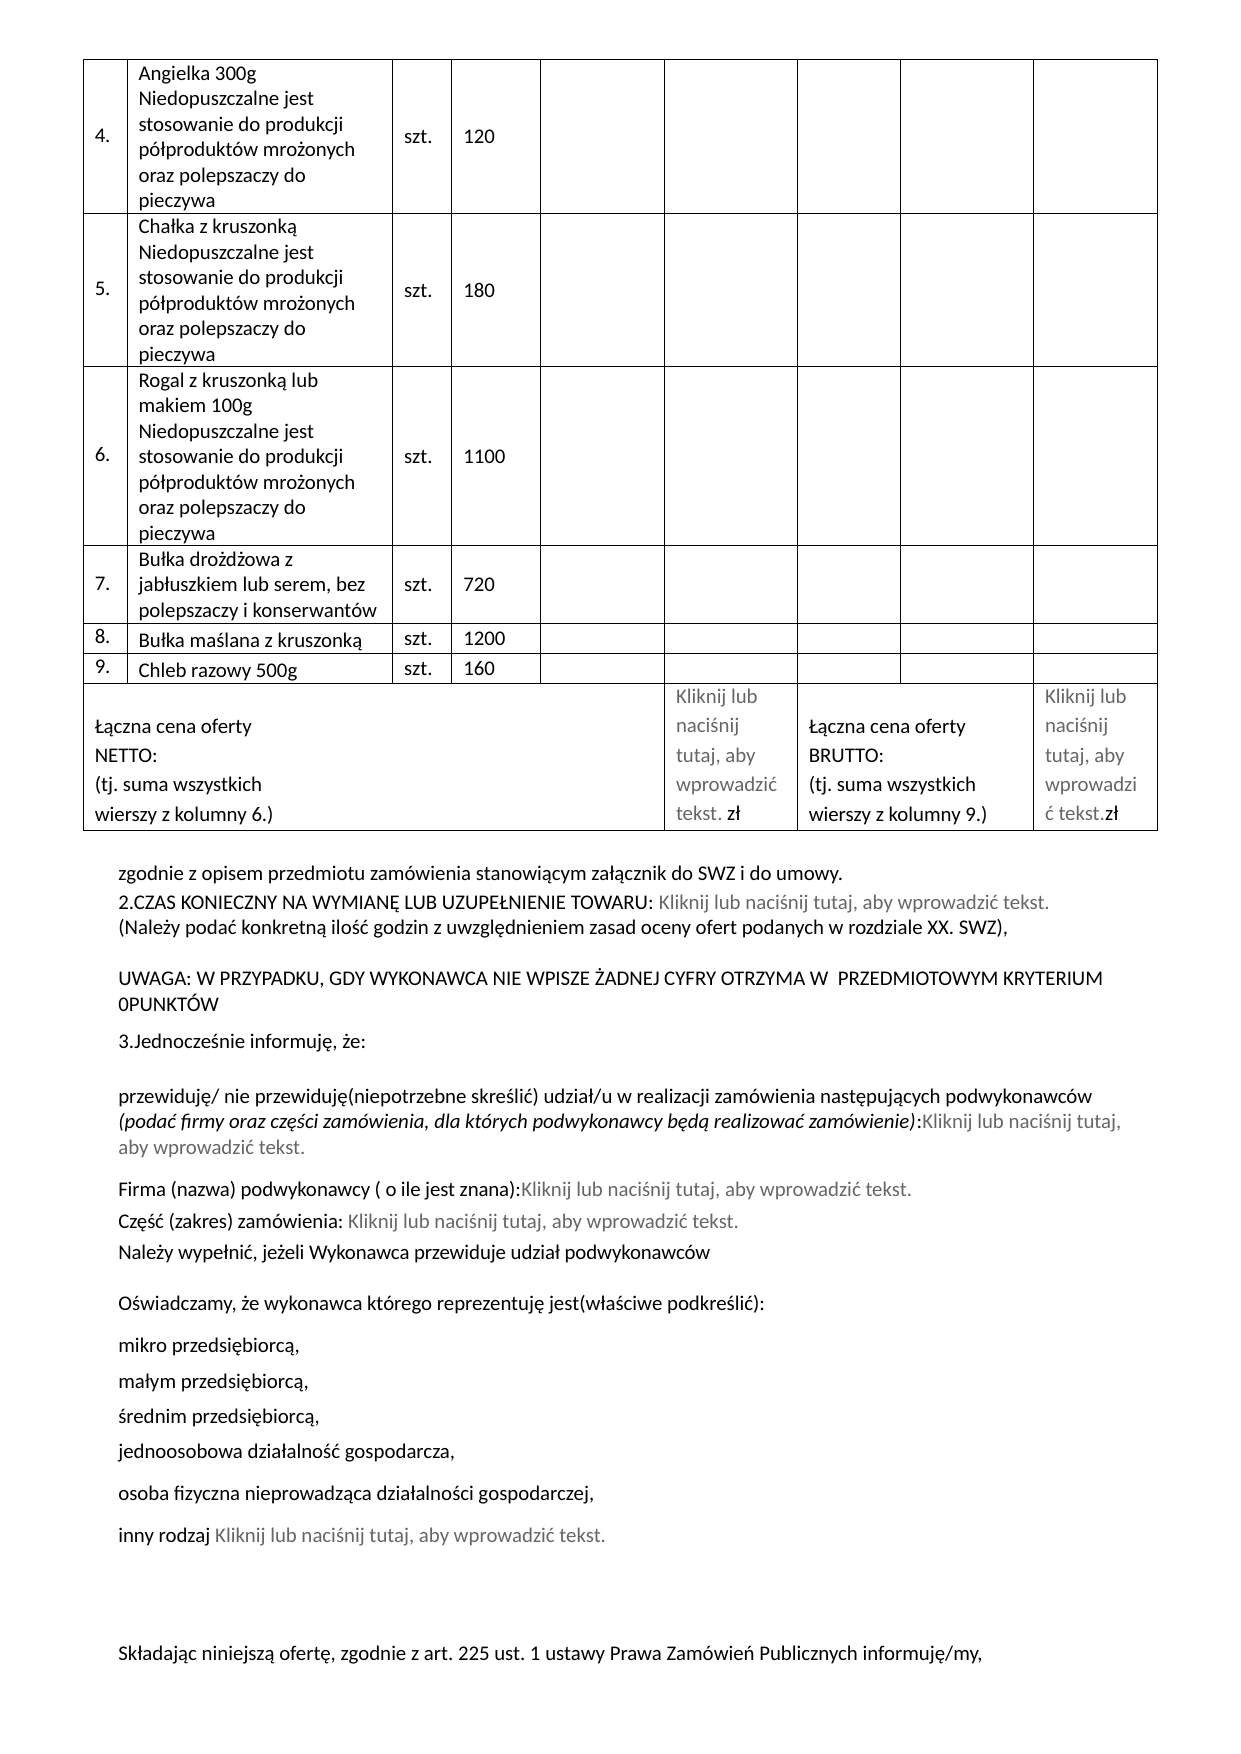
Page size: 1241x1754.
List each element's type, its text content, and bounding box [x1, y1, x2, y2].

table_cell Kliknij lub naciśnij tutaj, aby wprowadzić tekst.zł [1034, 684, 1157, 830]
text Oświadczamy, że wykonawca którego reprezentuję jest(właściwe podkreślić): [118, 1290, 1122, 1316]
table_cell [1034, 60, 1157, 213]
table_cell Kliknij lub naciśnij tutaj, aby wprowadzić tekst. zł [665, 684, 797, 830]
text jednoosobowa działalność gospodarcza, [118, 1439, 1122, 1464]
table_cell [541, 654, 664, 682]
table_cell [541, 546, 664, 622]
text Część (zakres) zamówienia: Kliknij lub naciśnij tutaj, aby wprowadzić tekst. [118, 1208, 1122, 1233]
text UWAGA: W PRZYPADKU, GDY WYKONAWCA NIE WPISZE ŻADNEJ CYFRY OTRZYMA W PRZEDMIOTOWYM KRYTERIUM 0PUNKTÓW [118, 965, 1122, 1016]
table_cell szt. [393, 60, 451, 213]
table_cell [665, 546, 797, 622]
table_cell 720 [452, 546, 540, 622]
table_cell Łączna cena oferty NETTO: (tj. suma wszystkich wierszy z kolumny 6.) [84, 684, 664, 830]
table_cell [541, 367, 664, 545]
table_cell szt. [393, 546, 451, 622]
table_cell Rogal z kruszonką lub makiem 100g Niedopuszczalne jest stosowanie do produkcji półproduktów mrożonych oraz polepszaczy do pieczywa [128, 367, 392, 545]
table_cell [901, 624, 1033, 652]
text osoba fizyczna nieprowadząca działalności gospodarczej, [118, 1480, 1122, 1506]
list Składając niniejszą ofertę, zgodnie z art. 225 ust. 1 ustawy Prawa Zamówień Publicznych informuję/my, [118, 1640, 1122, 1666]
table_cell Chałka z kruszonką Niedopuszczalne jest stosowanie do produkcji półproduktów mrożonych oraz polepszaczy do pieczywa [128, 214, 392, 366]
table_cell 1200 [452, 624, 540, 652]
table_cell Chleb razowy 500g [128, 654, 392, 682]
table_cell [901, 60, 1033, 213]
table_cell szt. [393, 367, 451, 545]
table_cell [665, 367, 797, 545]
table_cell [1034, 214, 1157, 366]
table_cell 6. [84, 367, 127, 545]
table_cell [665, 624, 797, 652]
table_cell 120 [452, 60, 540, 213]
table_cell 7. [84, 546, 127, 622]
table_cell [901, 654, 1033, 682]
text Firma (nazwa) podwykonawcy ( o ile jest znana):Kliknij lub naciśnij tutaj, aby wprowadzić tekst. [118, 1176, 1122, 1202]
table_cell [901, 546, 1033, 622]
table_cell 180 [452, 214, 540, 366]
table_cell 5. [84, 214, 127, 366]
text 3.Jednocześnie informuję, że: [118, 1029, 1122, 1054]
table_cell [1034, 546, 1157, 622]
table_cell [541, 214, 664, 366]
table_cell 8. [84, 624, 127, 652]
table_cell [798, 367, 900, 545]
text zgodnie z opisem przedmiotu zamówienia stanowiącym załącznik do SWZ i do umowy. [118, 860, 1122, 885]
text średnim przedsiębiorcą, [118, 1403, 1122, 1429]
table_cell [1034, 367, 1157, 545]
table_cell [665, 654, 797, 682]
table_cell [901, 367, 1033, 545]
text (Należy podać konkretną ilość godzin z uwzględnieniem zasad oceny ofert podanych w rozdziale XX. SWZ), [118, 914, 1122, 940]
text Należy wypełnić, jeżeli Wykonawca przewiduje udział podwykonawców [118, 1239, 1122, 1265]
table_cell 4. [84, 60, 127, 213]
table_cell [665, 214, 797, 366]
table_cell [1034, 654, 1157, 682]
table_cell [541, 60, 664, 213]
text przewiduję/ nie przewiduję(niepotrzebne skreślić) udział/u w realizacji zamówienia następujących podwykonawców (podać firmy oraz części zamówienia, dla których podwykonawcy będą realizować zamówienie):Kliknij lub naciśnij tutaj, aby wprowadzić tekst. [118, 1083, 1122, 1159]
text 2.CZAS KONIECZNY NA WYMIANĘ LUB UZUPEŁNIENIE TOWARU: Kliknij lub naciśnij tutaj, aby wprowadzić tekst. [118, 889, 1122, 914]
table_cell [798, 654, 900, 682]
table_cell Angielka 300g Niedopuszczalne jest stosowanie do produkcji półproduktów mrożonych oraz polepszaczy do pieczywa [128, 60, 392, 213]
table_cell 9. [84, 654, 127, 682]
table_cell szt. [393, 624, 451, 652]
table_cell Łączna cena oferty BRUTTO: (tj. suma wszystkich wierszy z kolumny 9.) [798, 684, 1033, 830]
table_cell 1100 [452, 367, 540, 545]
table_cell Bułka drożdżowa z jabłuszkiem lub serem, bez polepszaczy i konserwantów [128, 546, 392, 622]
table_cell Bułka maślana z kruszonką [128, 624, 392, 652]
text małym przedsiębiorcą, [118, 1368, 1122, 1393]
table_cell [798, 624, 900, 652]
table_cell [798, 546, 900, 622]
table_cell [901, 214, 1033, 366]
table_cell [798, 214, 900, 366]
table_cell [665, 60, 797, 213]
text mikro przedsiębiorcą, [118, 1332, 1122, 1358]
table_cell 160 [452, 654, 540, 682]
text inny rodzaj Kliknij lub naciśnij tutaj, aby wprowadzić tekst. [118, 1522, 1122, 1548]
table_cell szt. [393, 214, 451, 366]
table_cell [541, 624, 664, 652]
table_cell [798, 60, 900, 213]
table_cell [1034, 624, 1157, 652]
table_cell szt. [393, 654, 451, 682]
